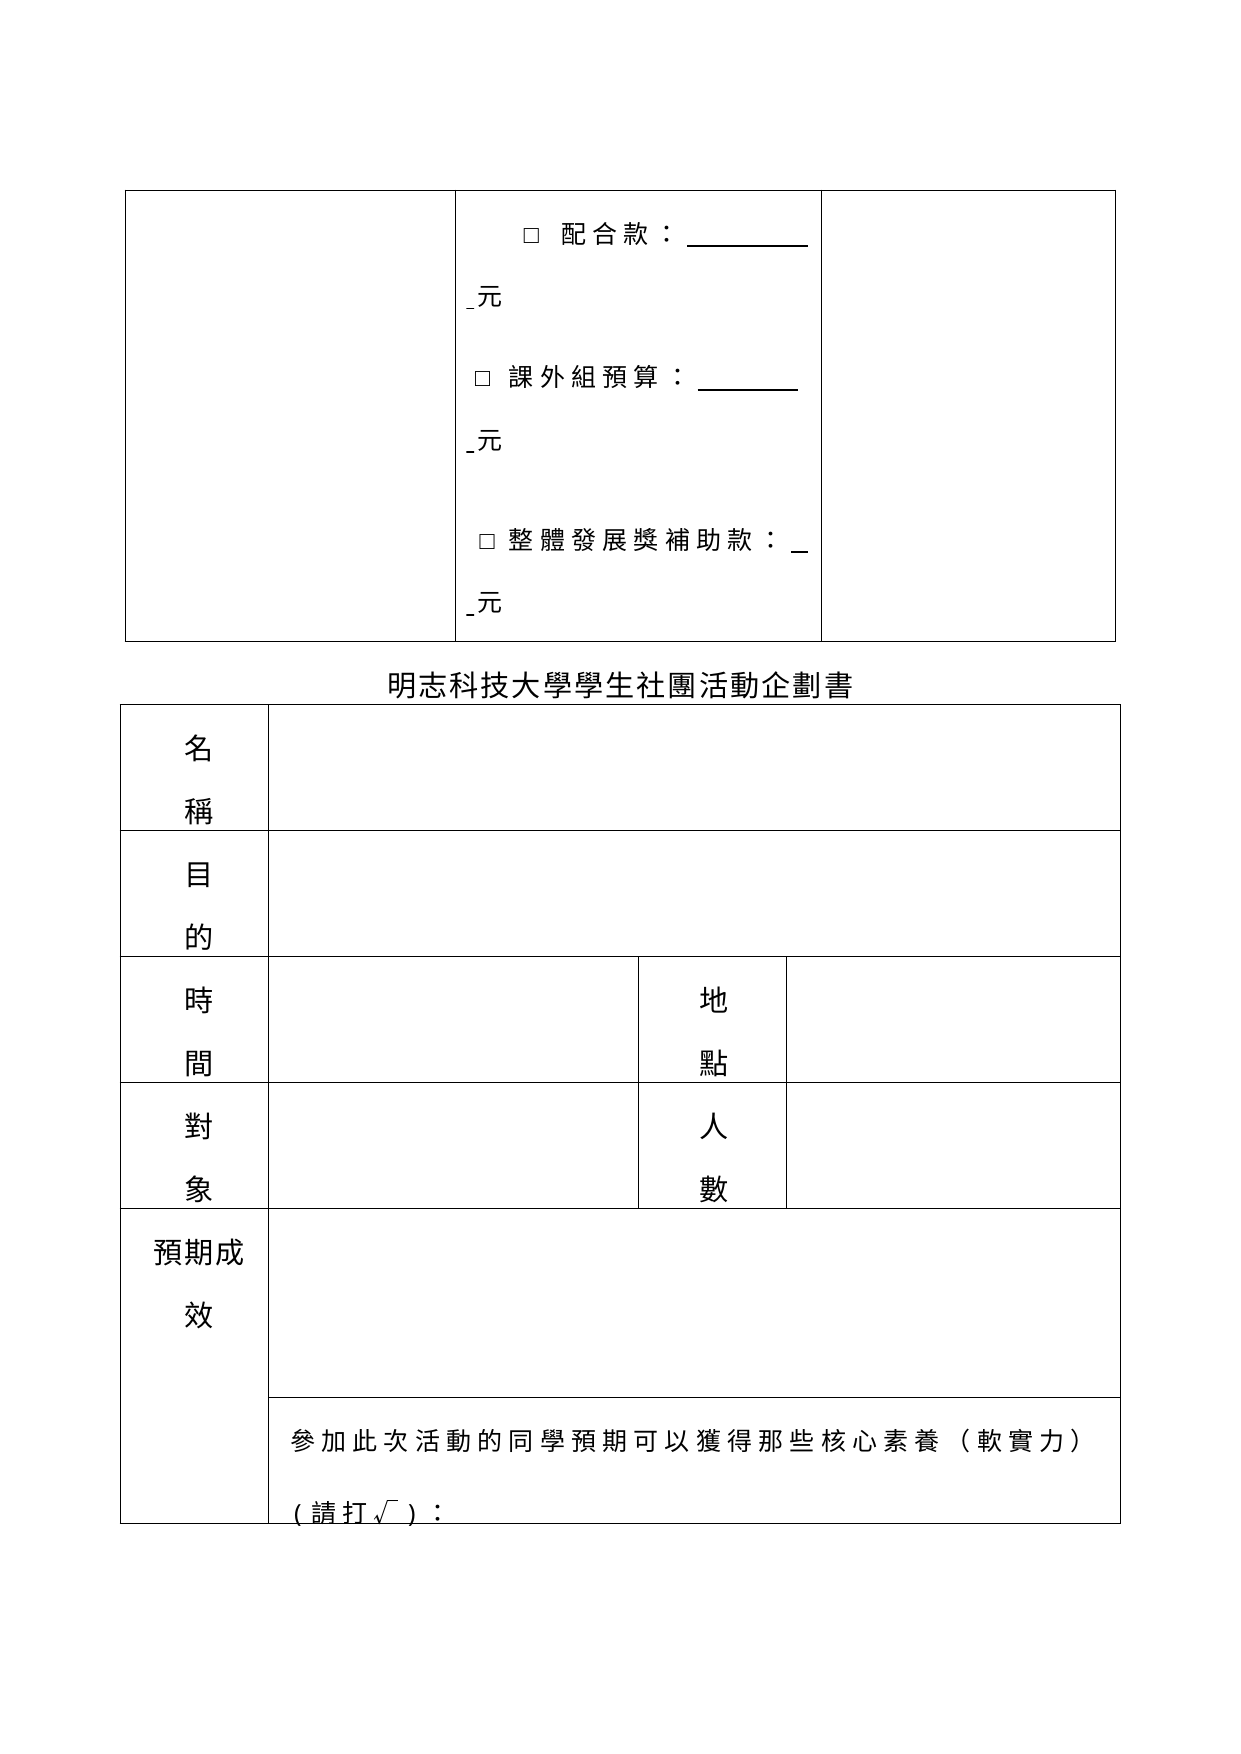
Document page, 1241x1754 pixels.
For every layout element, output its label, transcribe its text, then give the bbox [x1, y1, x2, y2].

table_cell 地 點 [639, 957, 786, 1082]
table_cell [269, 957, 638, 1082]
table_cell [269, 831, 1120, 956]
table_cell 預期成效 [121, 1209, 268, 1523]
table_header 名 稱 [121, 705, 268, 830]
table_cell [269, 1083, 638, 1208]
table_cell 人 數 [639, 1083, 786, 1208]
table_cell [787, 957, 1120, 1082]
table_cell 時 間 [121, 957, 268, 1082]
table_cell 目 的 [121, 831, 268, 956]
table_cell □ 配合款： 元 □ 課外組預算： 元 □ 整體發展獎補助款： 元 [456, 191, 821, 641]
table_cell 對 象 [121, 1083, 268, 1208]
table_cell [126, 191, 455, 641]
table_cell [269, 1209, 1120, 1397]
text 明志科技大學學生社團活動企劃書 [120, 642, 1120, 704]
table_cell 參加此次活動的同學預期可以獲得那些核心素養（軟實力）(請打√)： [269, 1398, 1120, 1523]
table_cell [822, 191, 1115, 641]
table_cell [787, 1083, 1120, 1208]
table_header [269, 705, 1120, 830]
